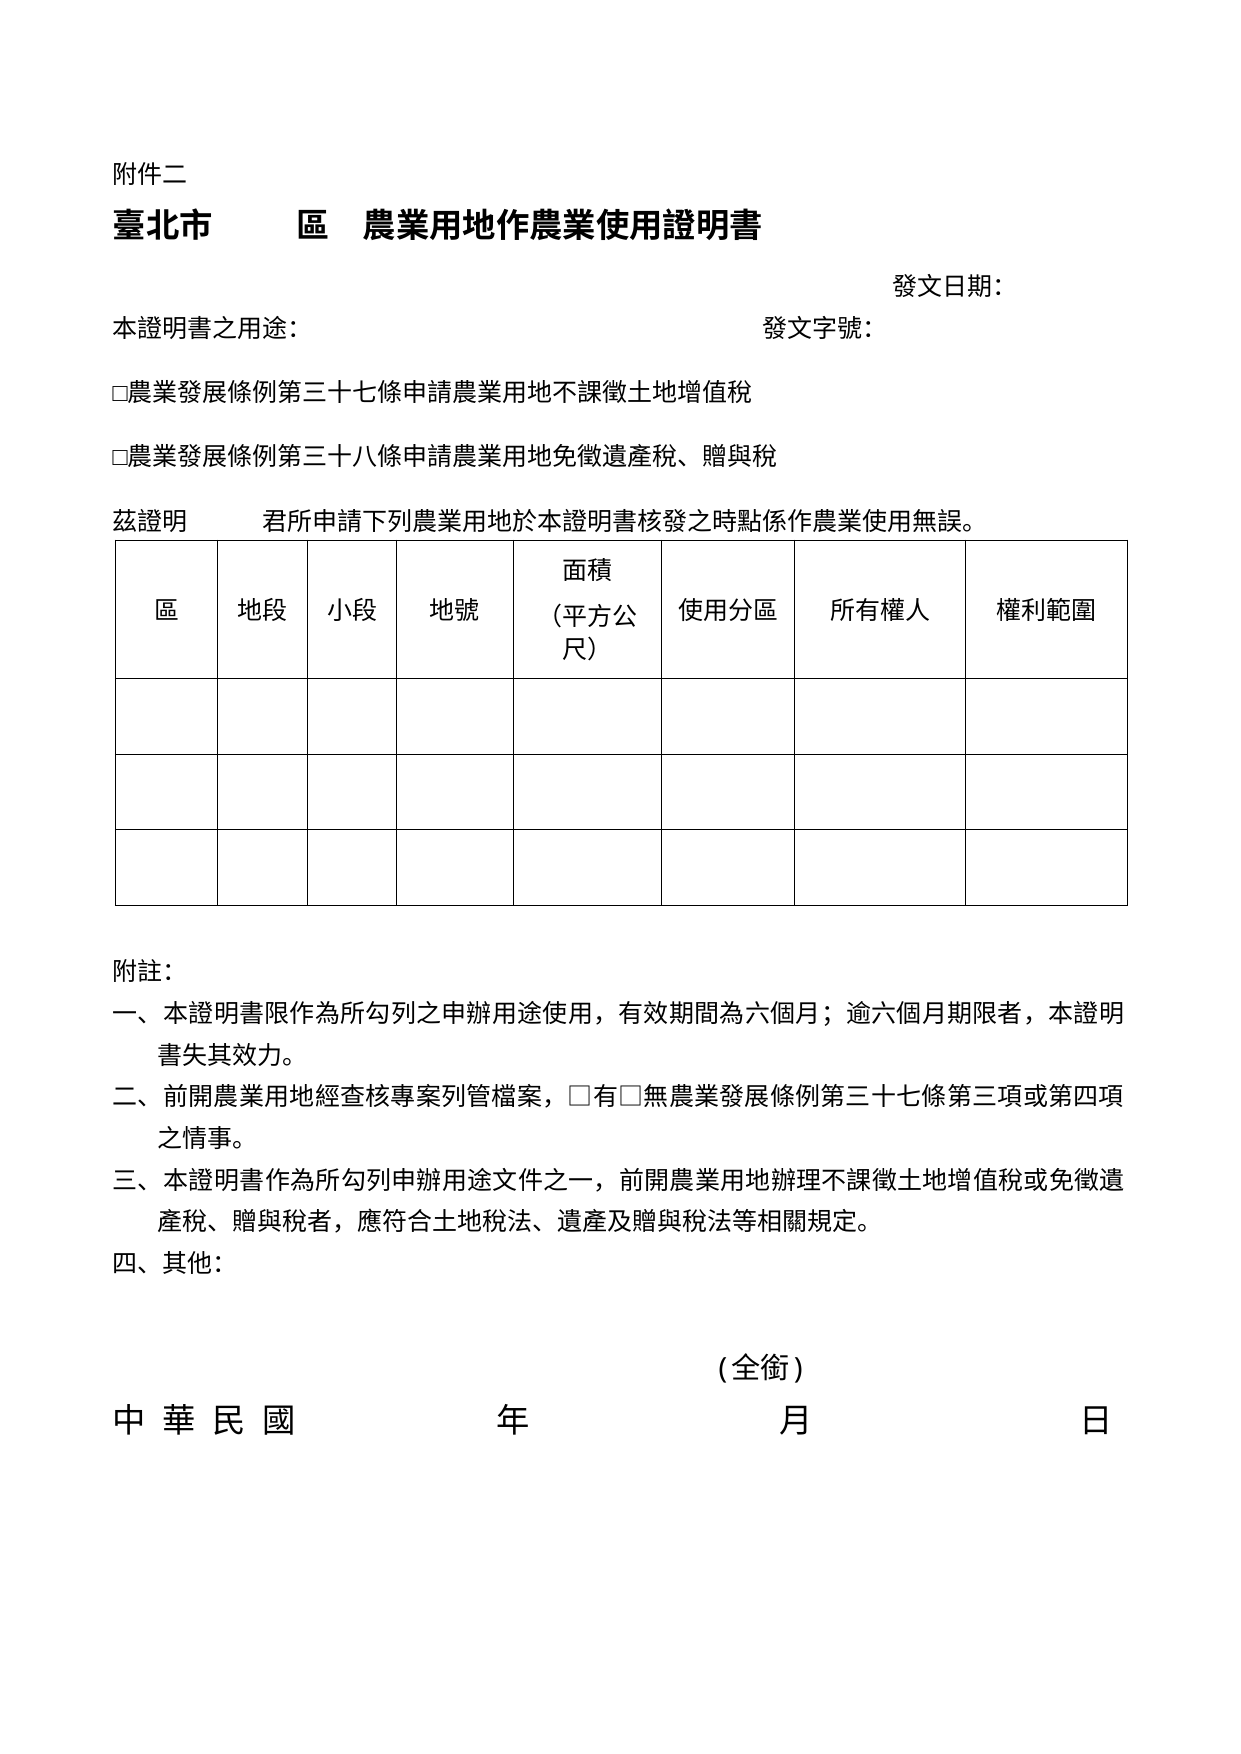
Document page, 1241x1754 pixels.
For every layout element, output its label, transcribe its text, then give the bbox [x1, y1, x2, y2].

table_cell [116, 679, 217, 754]
table_cell [116, 755, 217, 829]
table_header 權利範圍 [966, 541, 1127, 678]
table_header 所有權人 [795, 541, 965, 678]
text □農業發展條例第三十七條申請農業用地不課徵土地增值稅 [112, 364, 1128, 410]
table_cell [662, 755, 794, 829]
table_cell [308, 755, 396, 829]
text 三、本證明書作為所勾列申辦用途文件之一，前開農業用地辦理不課徵土地增值稅或免徵遺產稅、贈與稅者，應符合土地稅法、遺產及贈與稅法等相關規定。 [112, 1156, 1128, 1239]
table_header 小段 [308, 541, 396, 678]
table_header 區 [116, 541, 217, 678]
text 茲證明 君所申請下列農業用地於本證明書核發之時點係作農業使用無誤。 [112, 494, 1128, 539]
table_header 地號 [397, 541, 513, 678]
table_cell [308, 830, 396, 905]
text □農業發展條例第三十八條申請農業用地免徵遺產稅、贈與稅 [112, 429, 1128, 475]
text 附註： [112, 947, 1128, 989]
table_cell [397, 830, 513, 905]
text 附件二 [112, 150, 1128, 192]
table_cell [966, 830, 1127, 905]
table_cell [218, 679, 307, 754]
table_cell [397, 679, 513, 754]
text 二、前開農業用地經查核專案列管檔案，□有□無農業發展條例第三十七條第三項或第四項之情事。 [112, 1072, 1128, 1156]
table_cell [795, 830, 965, 905]
table_cell [308, 679, 396, 754]
table_cell [514, 755, 661, 829]
text 本證明書之用途： 發文字號： [112, 304, 1128, 346]
text 臺北市 區 農業用地作農業使用證明書 [112, 210, 1128, 244]
text 四、其他： [112, 1239, 1128, 1281]
table_cell [795, 679, 965, 754]
table_header 面積 （平方公尺） [514, 541, 661, 678]
text (全銜) [112, 1335, 836, 1389]
table_cell [662, 830, 794, 905]
table_cell [966, 755, 1127, 829]
table_cell [662, 679, 794, 754]
table_cell [514, 830, 661, 905]
table_cell [966, 679, 1127, 754]
table_cell [116, 830, 217, 905]
table_cell [218, 830, 307, 905]
table_cell [397, 755, 513, 829]
table_header 使用分區 [662, 541, 794, 678]
table_cell [795, 755, 965, 829]
table_cell [514, 679, 661, 754]
text 中 華 民 國 年 月 日 [112, 1389, 1128, 1443]
table_cell [218, 755, 307, 829]
table_header 地段 [218, 541, 307, 678]
text 發文日期： [112, 262, 1128, 304]
text 一、本證明書限作為所勾列之申辦用途使用，有效期間為六個月；逾六個月期限者，本證明書失其效力。 [112, 989, 1128, 1072]
